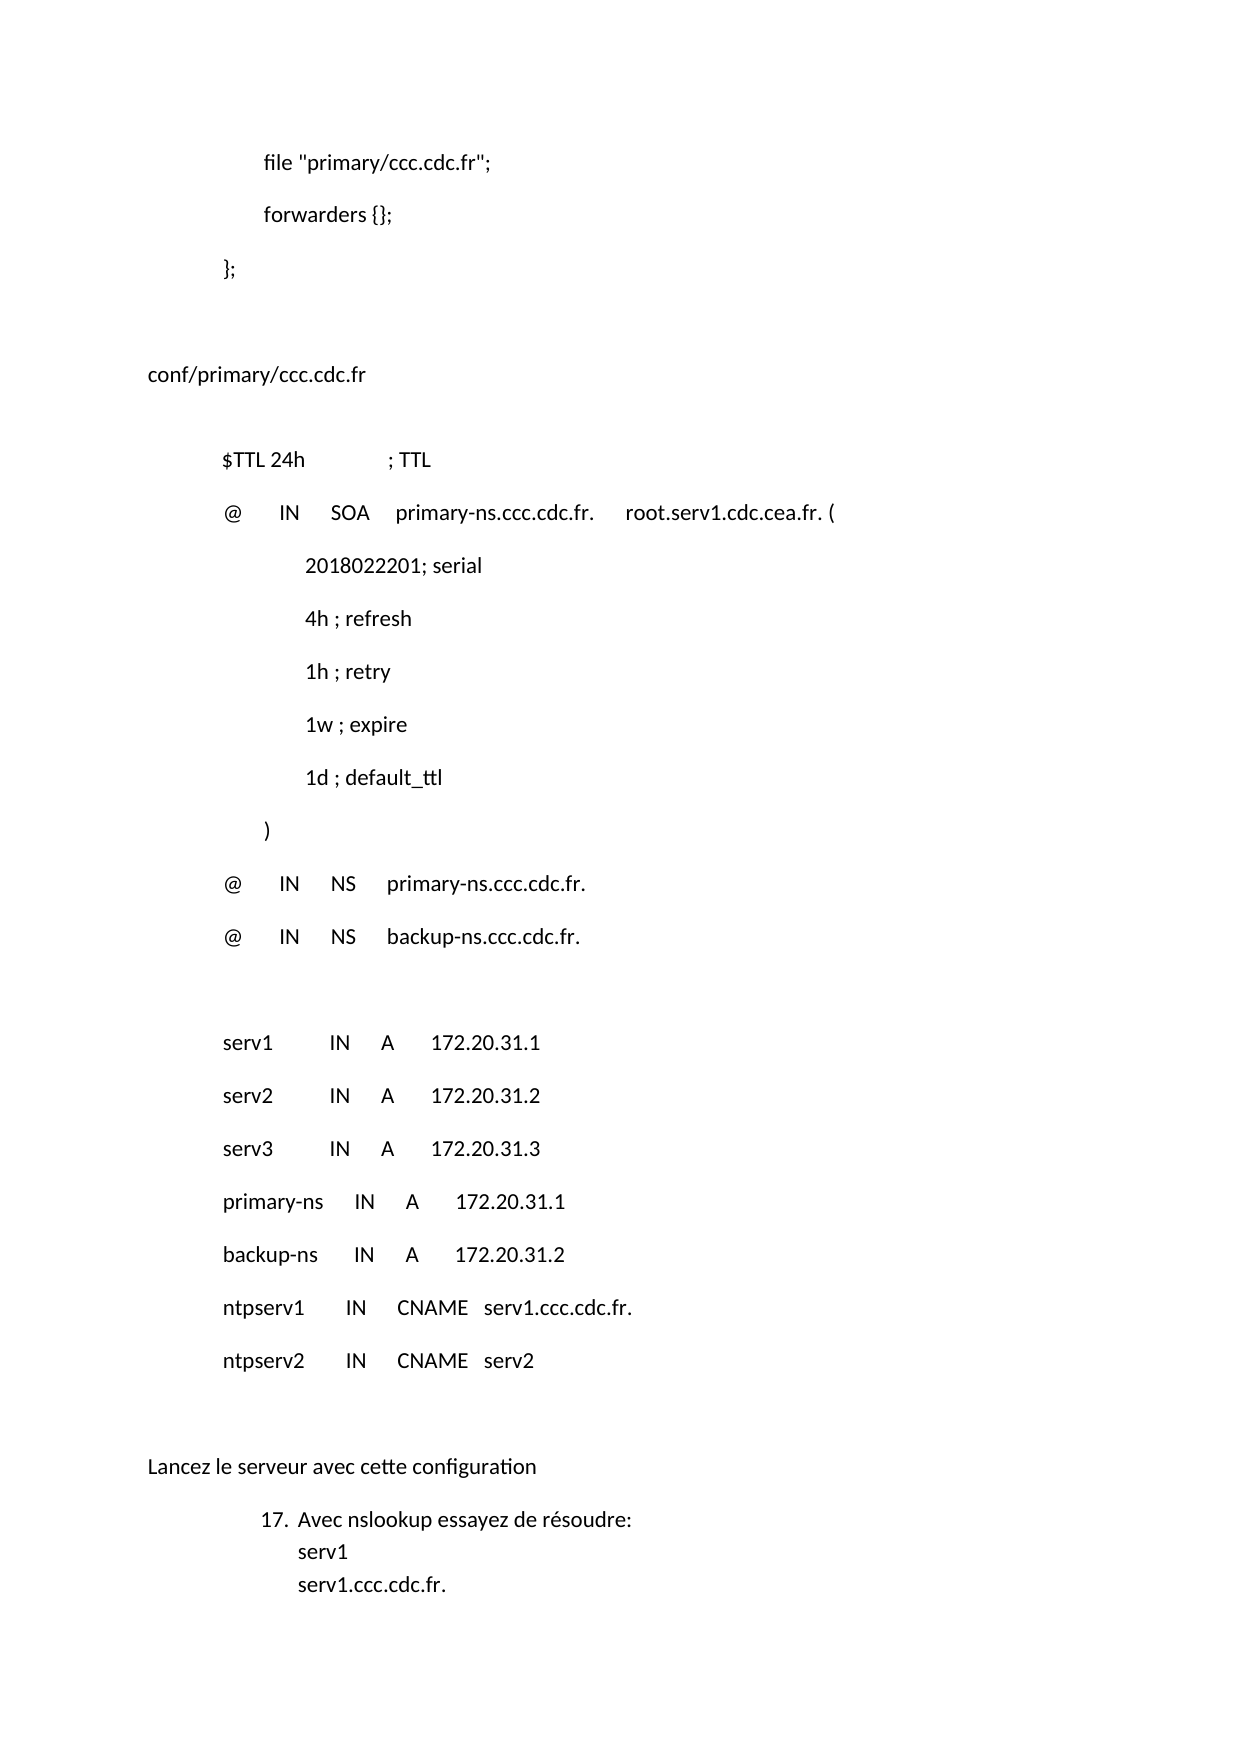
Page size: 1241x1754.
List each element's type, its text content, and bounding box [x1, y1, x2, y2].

list serv1 IN A 172.20.31.1 [223, 1028, 1093, 1056]
list @ IN NS backup-ns.ccc.cdc.fr. [223, 922, 1093, 950]
list forwarders {}; [223, 201, 1093, 229]
list file "primary/ccc.cdc.fr"; [223, 148, 1093, 176]
list serv3 IN A 172.20.31.3 [223, 1134, 1093, 1162]
list backup-ns IN A 172.20.31.2 [223, 1240, 1093, 1268]
list serv2 IN A 172.20.31.2 [223, 1081, 1093, 1109]
list Avec nslookup essayez de résoudre: serv1 serv1.ccc.cdc.fr. [260, 1505, 1093, 1598]
text conf/primary/ccc.cdc.fr [148, 360, 1093, 388]
list 1w ; expire [223, 710, 1093, 738]
list ntpserv2 IN CNAME serv2 [223, 1346, 1093, 1374]
list 1h ; retry [223, 657, 1093, 685]
list @ IN SOA primary-ns.ccc.cdc.fr. root.serv1.cdc.cea.fr. ( [223, 498, 1093, 526]
list 4h ; refresh [223, 604, 1093, 632]
list }; [223, 254, 1093, 282]
list ntpserv1 IN CNAME serv1.ccc.cdc.fr. [223, 1293, 1093, 1321]
list primary-ns IN A 172.20.31.1 [223, 1187, 1093, 1215]
text Lancez le serveur avec cette configuration [148, 1452, 1093, 1480]
list @ IN NS primary-ns.ccc.cdc.fr. [223, 869, 1093, 897]
list 1d ; default_ttl [223, 763, 1093, 791]
list ) [223, 816, 1093, 844]
list 2018022201; serial [223, 551, 1093, 579]
text $TTL 24h ; TTL [221, 413, 1093, 473]
